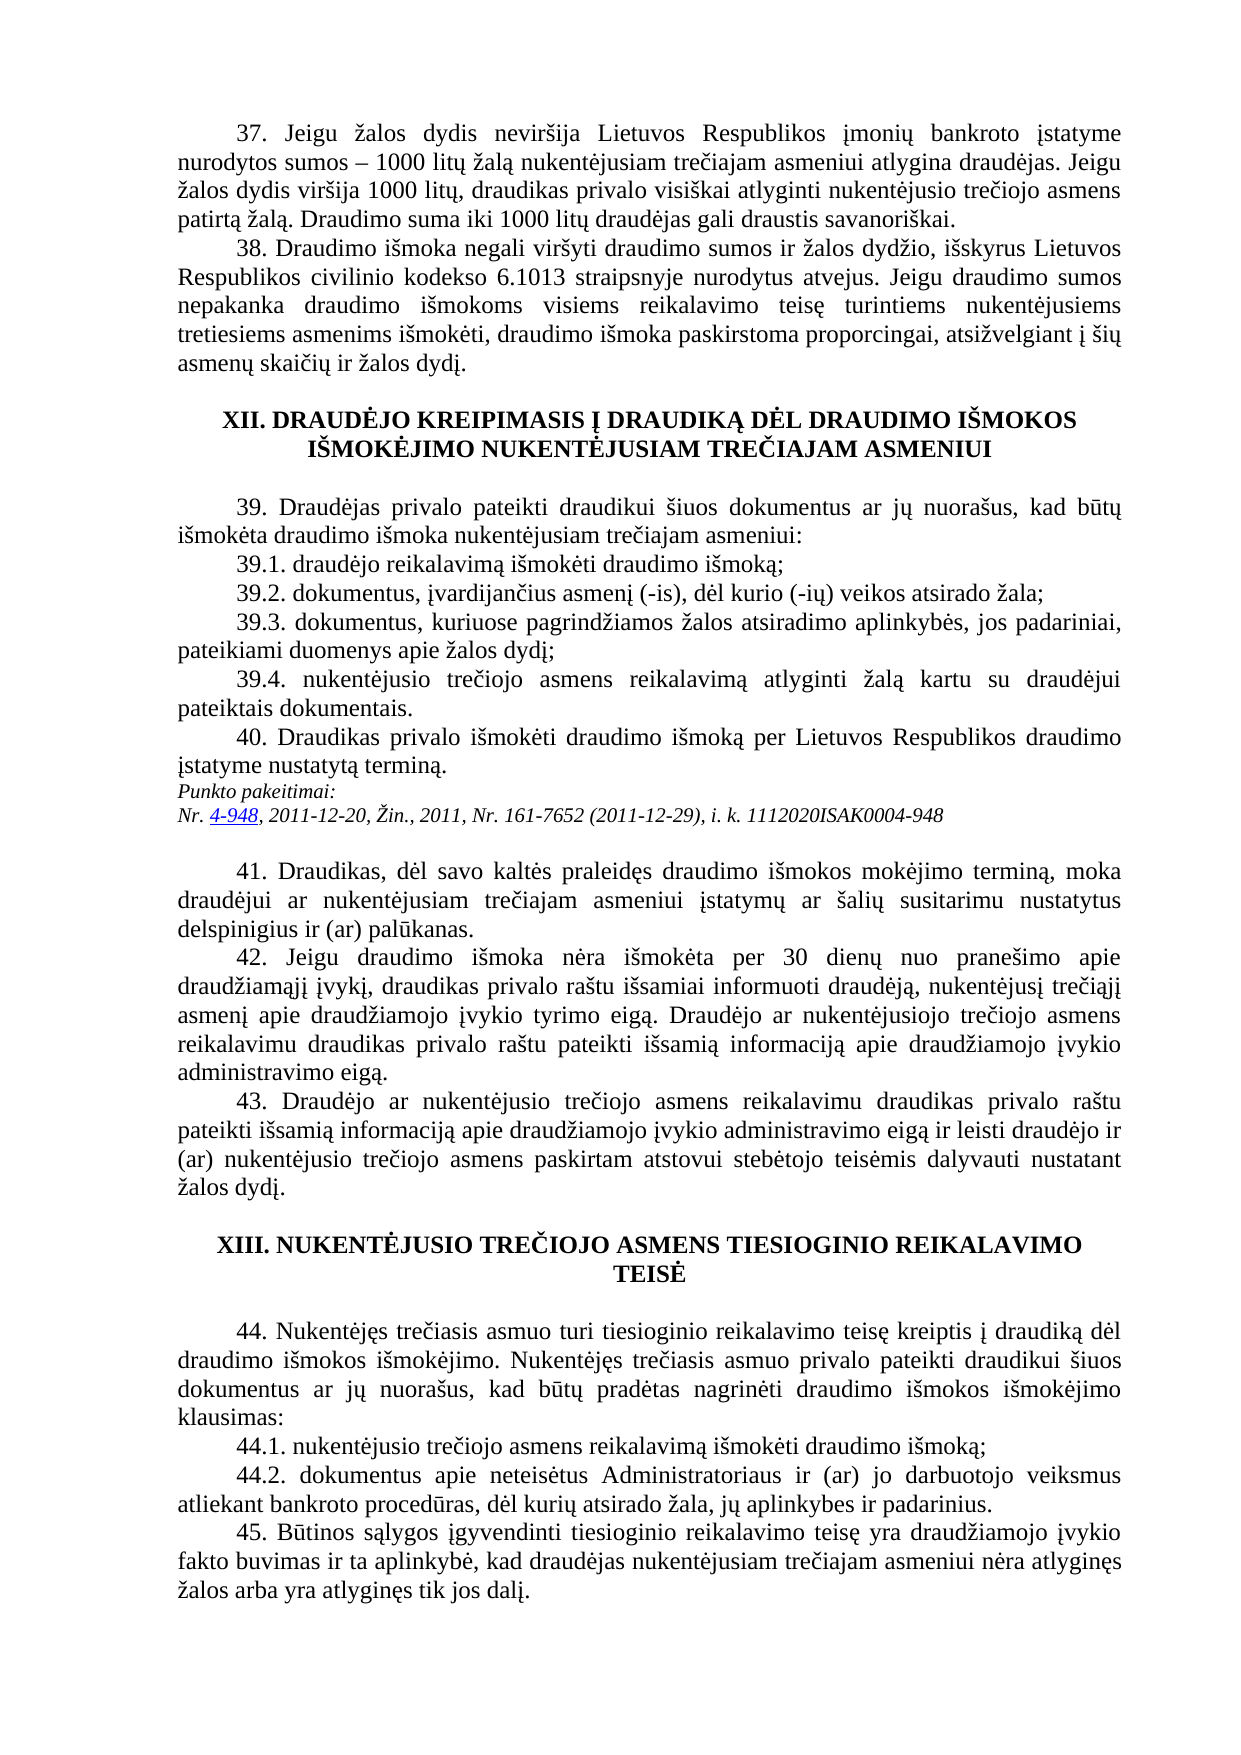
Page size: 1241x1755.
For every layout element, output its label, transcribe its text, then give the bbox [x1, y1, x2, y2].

text XIII. NUKENTĖJUSIO TREČIOJO ASMENS TIESIOGINIO REIKALAVIMO TEISĖ [177, 1230, 1122, 1287]
text XII. DRAUDĖJO KREIPIMASIS Į DRAUDIKĄ DĖL DRAUDIMO IŠMOKOS IŠMOKĖJIMO NUKENTĖJUSIAM TREČIAJAM ASMENIUI [177, 406, 1122, 463]
text 39.4. nukentėjusio trečiojo asmens reikalavimą atlyginti žalą kartu su draudėjui pateiktais dokumentais. [177, 664, 1122, 722]
text 39. Draudėjas privalo pateikti draudikui šiuos dokumentus ar jų nuorašus, kad būtų išmokėta draudimo išmoka nukentėjusiam trečiajam asmeniui: [177, 492, 1122, 549]
text 39.2. dokumentus, įvardijančius asmenį (-is), dėl kurio (-ių) veikos atsirado žala; [177, 578, 1122, 607]
text 44.2. dokumentus apie neteisėtus Administratoriaus ir (ar) jo darbuotojo veiksmus atliekant bankroto procedūras, dėl kurių atsirado žala, jų aplinkybes ir padarinius. [177, 1460, 1122, 1517]
text 38. Draudimo išmoka negali viršyti draudimo sumos ir žalos dydžio, išskyrus Lietuvos Respublikos civilinio kodekso 6.1013 straipsnyje nurodytus atvejus. Jeigu draudimo sumos nepakanka draudimo išmokoms visiems reikalavimo teisę turintiems nukentėjusiems tretiesiems asmenims išmokėti, draudimo išmoka paskirstoma proporcingai, atsižvelgiant į šių asmenų skaičių ir žalos dydį. [177, 233, 1122, 377]
text 42. Jeigu draudimo išmoka nėra išmokėta per 30 dienų nuo pranešimo apie draudžiamąjį įvykį, draudikas privalo raštu išsamiai informuoti draudėją, nukentėjusį trečiąjį asmenį apie draudžiamojo įvykio tyrimo eigą. Draudėjo ar nukentėjusiojo trečiojo asmens reikalavimu draudikas privalo raštu pateikti išsamią informaciją apie draudžiamojo įvykio administravimo eigą. [177, 942, 1122, 1086]
text 39.1. draudėjo reikalavimą išmokėti draudimo išmoką; [177, 549, 1122, 578]
text 44. Nukentėjęs trečiasis asmuo turi tiesioginio reikalavimo teisę kreiptis į draudiką dėl draudimo išmokos išmokėjimo. Nukentėjęs trečiasis asmuo privalo pateikti draudikui šiuos dokumentus ar jų nuorašus, kad būtų pradėtas nagrinėti draudimo išmokos išmokėjimo klausimas: [177, 1316, 1122, 1431]
text 37. Jeigu žalos dydis neviršija Lietuvos Respublikos įmonių bankroto įstatyme nurodytos sumos – 1000 litų žalą nukentėjusiam trečiajam asmeniui atlygina draudėjas. Jeigu žalos dydis viršija 1000 litų, draudikas privalo visiškai atlyginti nukentėjusio trečiojo asmens patirtą žalą. Draudimo suma iki 1000 litų draudėjas gali draustis savanoriškai. [177, 118, 1122, 233]
text 44.1. nukentėjusio trečiojo asmens reikalavimą išmokėti draudimo išmoką; [177, 1431, 1122, 1460]
text Punkto pakeitimai: [177, 779, 1122, 803]
text Nr. 4-948, 2011-12-20, Žin., 2011, Nr. 161-7652 (2011-12-29), i. k. 1112020ISAK0004-948 [177, 803, 1122, 827]
text 39.3. dokumentus, kuriuose pagrindžiamos žalos atsiradimo aplinkybės, jos padariniai, pateikiami duomenys apie žalos dydį; [177, 607, 1122, 664]
text 43. Draudėjo ar nukentėjusio trečiojo asmens reikalavimu draudikas privalo raštu pateikti išsamią informaciją apie draudžiamojo įvykio administravimo eigą ir leisti draudėjo ir (ar) nukentėjusio trečiojo asmens paskirtam atstovui stebėtojo teisėmis dalyvauti nustatant žalos dydį. [177, 1086, 1122, 1201]
text 41. Draudikas, dėl savo kaltės praleidęs draudimo išmokos mokėjimo terminą, moka draudėjui ar nukentėjusiam trečiajam asmeniui įstatymų ar šalių susitarimu nustatytus delspinigius ir (ar) palūkanas. [177, 856, 1122, 942]
text 45. Būtinos sąlygos įgyvendinti tiesioginio reikalavimo teisę yra draudžiamojo įvykio fakto buvimas ir ta aplinkybė, kad draudėjas nukentėjusiam trečiajam asmeniui nėra atlyginęs žalos arba yra atlyginęs tik jos dalį. [177, 1517, 1122, 1604]
text 40. Draudikas privalo išmokėti draudimo išmoką per Lietuvos Respublikos draudimo įstatyme nustatytą terminą. [177, 722, 1122, 779]
